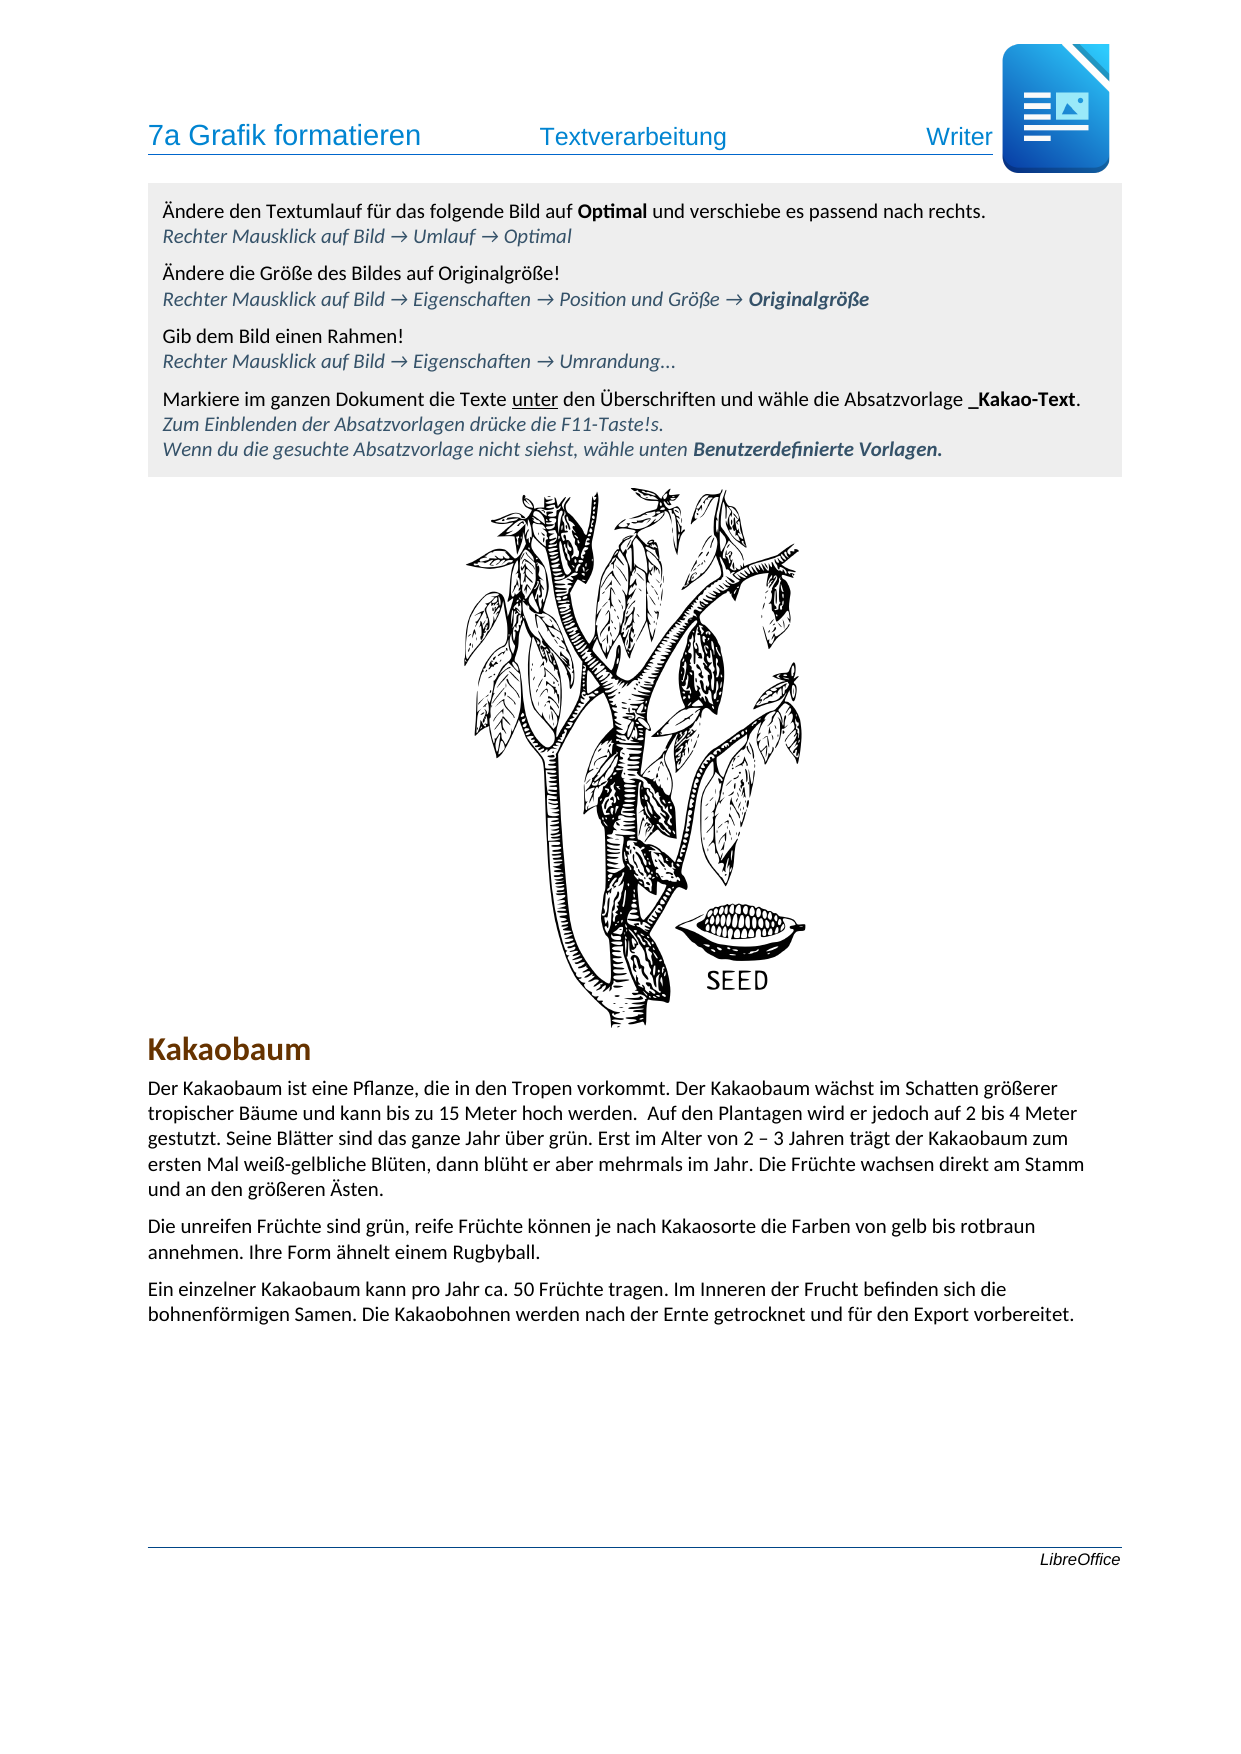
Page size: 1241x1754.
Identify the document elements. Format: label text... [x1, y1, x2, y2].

text Gib dem Bild einen Rahmen! Rechter Mausklick auf Bild → Eigenschaften → Umrandung... [148, 308, 1122, 371]
text Markiere im ganzen Dokument die Texte unter den Überschriften und wähle die Absatzvorlage _Kakao-Text. Zum Einblenden der Absatzvorlagen drücke die F11-Taste!s. Wenn du die gesuchte Absatzvorlage nicht siehst, wähle unten Benutzerdefinierte Vorlagen. [148, 371, 1122, 477]
picture [464, 488, 806, 1028]
text Die unreifen Früchte sind grün, reife Früchte können je nach Kakaosorte die Farben von gelb bis rotbraun annehmen. Ihre Form ähnelt einem Rugbyball. [148, 1213, 1122, 1264]
text Ändere die Größe des Bildes auf Originalgröße! Rechter Mausklick auf Bild → Eigenschaften → Position und Größe → Originalgröße [148, 246, 1122, 308]
picture [1002, 44, 1110, 173]
text Ein einzelner Kakaobaum kann pro Jahr ca. 50 Früchte tragen. Im Inneren der Frucht befinden sich die bohnenförmigen Samen. Die Kakaobohnen werden nach der Ernte getrocknet und für den Export vorbereitet. [148, 1276, 1122, 1327]
text Der Kakaobaum ist eine Pflanze, die in den Tropen vorkommt. Der Kakaobaum wächst im Schatten größerer tropischer Bäume und kann bis zu 15 Meter hoch werden. Auf den Plantagen wird er jedoch auf 2 bis 4 Meter gestutzt. Seine Blätter sind das ganze Jahr über grün. Erst im Alter von 2 – 3 Jahren trägt der Kakaobaum zum ersten Mal weiß-gelbliche Blüten, dann blüht er aber mehrmals im Jahr. Die Früchte wachsen direkt am Stamm und an den größeren Ästen. [148, 1075, 1122, 1202]
subtitle Kakaobaum [148, 506, 1122, 1068]
text Ändere den Textumlauf für das folgende Bild auf Optimal und verschiebe es passend nach rechts. Rechter Mausklick auf Bild → Umlauf → Optimal [148, 183, 1122, 246]
